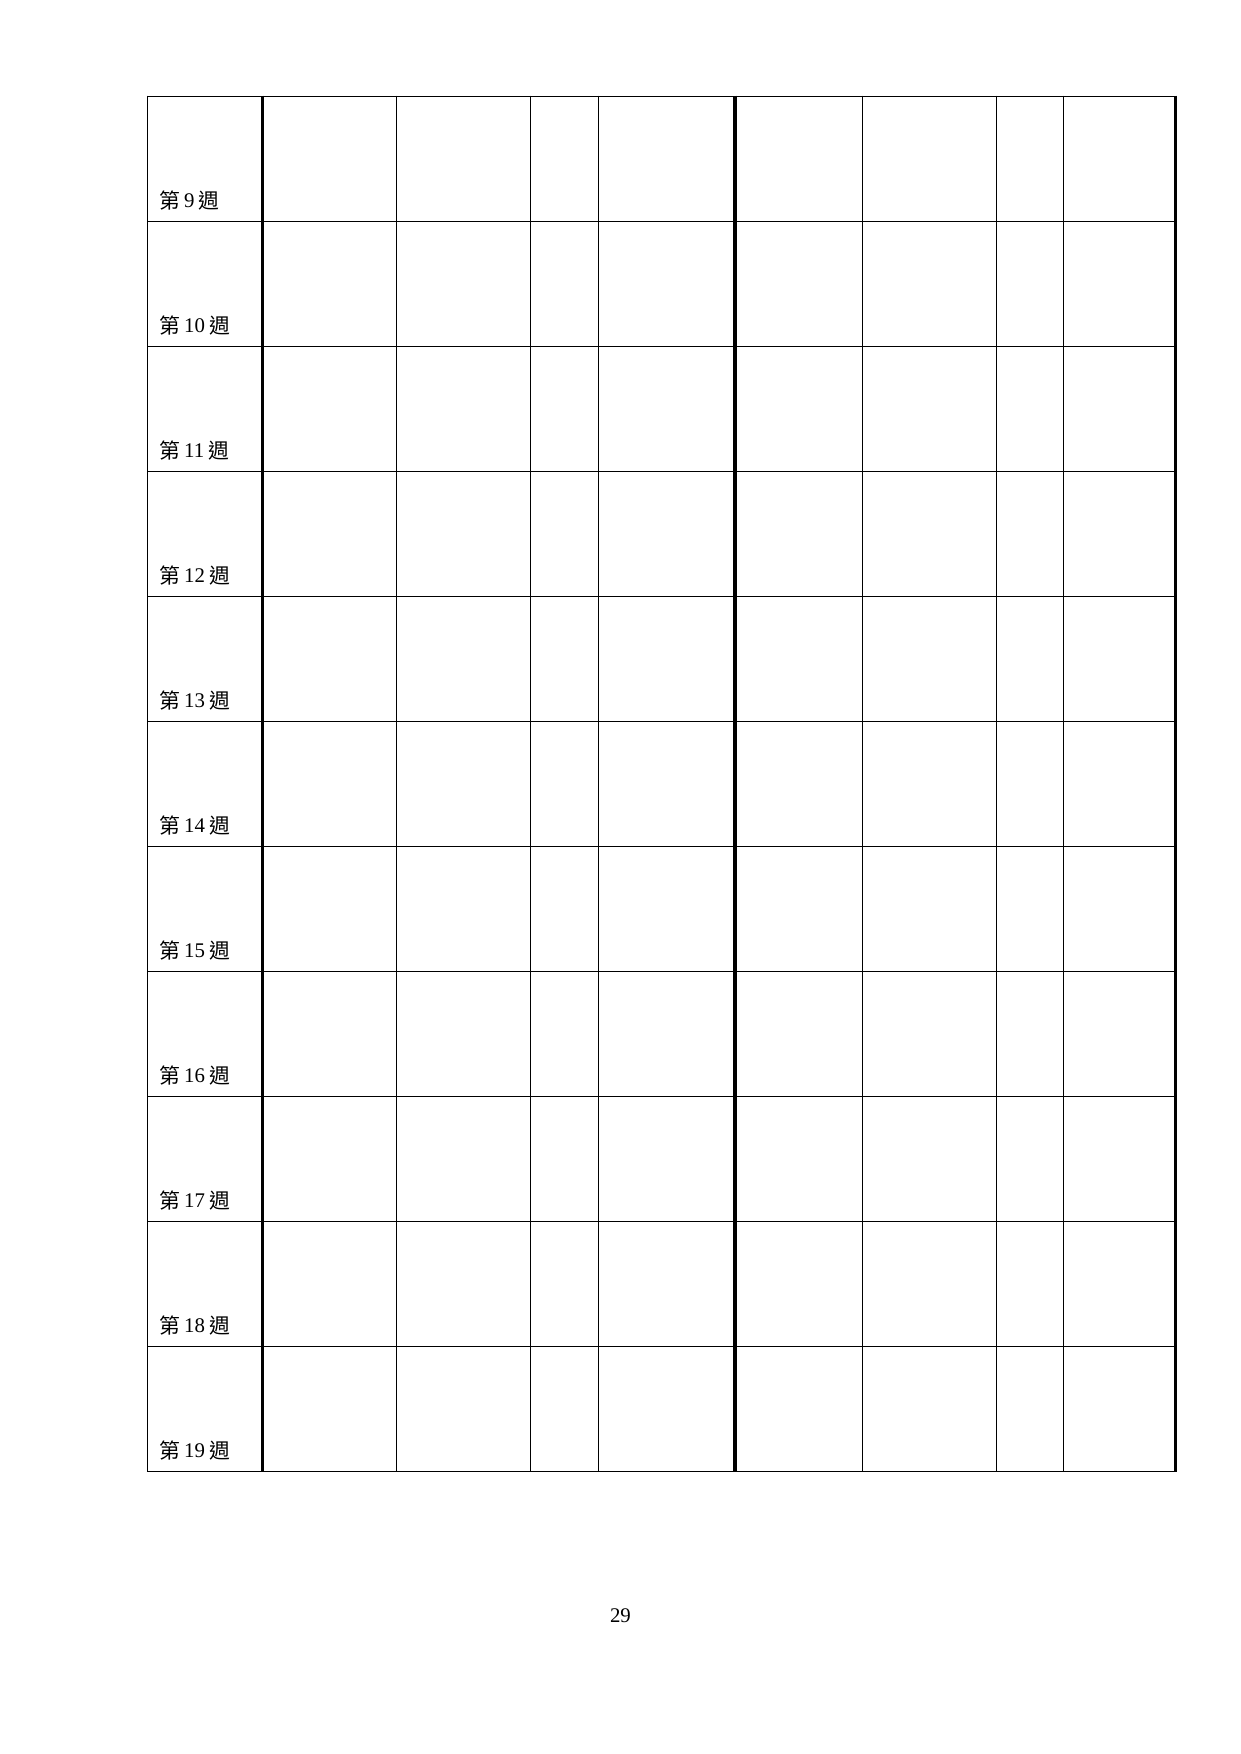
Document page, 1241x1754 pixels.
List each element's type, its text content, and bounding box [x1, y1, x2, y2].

table_cell [264, 597, 396, 721]
table_cell [599, 972, 733, 1096]
table_cell 第19週 [148, 1347, 261, 1471]
table_cell 第17週 [148, 1097, 261, 1221]
table_cell [863, 222, 996, 346]
table_cell [997, 972, 1063, 1096]
table_cell [997, 1097, 1063, 1221]
table_cell [264, 1222, 396, 1346]
table_cell [1064, 1097, 1174, 1221]
table_cell [531, 1222, 598, 1346]
table_cell [997, 472, 1063, 596]
table_cell [1064, 1222, 1174, 1346]
table_cell 第10週 [148, 222, 261, 346]
table_cell [737, 972, 862, 1096]
table_cell [737, 347, 862, 471]
table_cell [997, 722, 1063, 846]
table_cell [397, 1097, 530, 1221]
table_cell [531, 597, 598, 721]
table_cell [397, 597, 530, 721]
table_cell 第15週 [148, 847, 261, 971]
table_cell [531, 1097, 598, 1221]
table_cell [599, 1347, 733, 1471]
table_cell [863, 722, 996, 846]
table_cell [599, 597, 733, 721]
table_cell [1064, 97, 1174, 221]
table_cell [863, 97, 996, 221]
table_cell [531, 472, 598, 596]
table_cell [997, 222, 1063, 346]
table_cell [264, 222, 396, 346]
table_cell [863, 597, 996, 721]
table_cell [599, 347, 733, 471]
table_cell [397, 972, 530, 1096]
table_cell 第11週 [148, 347, 261, 471]
table_cell [264, 1097, 396, 1221]
table_cell 第18週 [148, 1222, 261, 1346]
table_cell [863, 1097, 996, 1221]
table_cell [397, 222, 530, 346]
table_cell [997, 1222, 1063, 1346]
table_cell [1064, 597, 1174, 721]
table_cell [997, 597, 1063, 721]
table_cell 第13週 [148, 597, 261, 721]
table_cell [737, 222, 862, 346]
table_cell [1064, 347, 1174, 471]
table_cell [863, 972, 996, 1096]
table_cell [531, 722, 598, 846]
table_cell [737, 1347, 862, 1471]
table_cell [264, 472, 396, 596]
table_cell [397, 1347, 530, 1471]
table_cell [599, 222, 733, 346]
table_cell [1064, 1347, 1174, 1471]
table_cell [1064, 972, 1174, 1096]
table_cell [863, 347, 996, 471]
table_cell [397, 472, 530, 596]
table_cell [863, 1222, 996, 1346]
table_cell [863, 472, 996, 596]
table_cell [264, 347, 396, 471]
table_cell [397, 847, 530, 971]
table_cell [531, 1347, 598, 1471]
table_cell 第14週 [148, 722, 261, 846]
table_cell [997, 1347, 1063, 1471]
table_cell [997, 847, 1063, 971]
table_cell [599, 1222, 733, 1346]
table_cell [264, 722, 396, 846]
table_cell [264, 1347, 396, 1471]
table_cell [737, 597, 862, 721]
table_cell [599, 97, 733, 221]
table_cell [531, 97, 598, 221]
table_cell [531, 347, 598, 471]
table_cell [737, 1097, 862, 1221]
table_cell [397, 722, 530, 846]
table_cell [1064, 222, 1174, 346]
table_cell [599, 847, 733, 971]
table_cell 第12週 [148, 472, 261, 596]
table_cell [737, 722, 862, 846]
table_cell [397, 347, 530, 471]
table_cell [599, 1097, 733, 1221]
table_cell [737, 1222, 862, 1346]
table_cell [599, 472, 733, 596]
table_cell [863, 1347, 996, 1471]
table_cell [264, 972, 396, 1096]
table_cell [997, 97, 1063, 221]
table_cell [397, 97, 530, 221]
table_cell 第9週 [148, 97, 261, 221]
table_cell [863, 847, 996, 971]
table_cell [599, 722, 733, 846]
table_cell [737, 97, 862, 221]
table_cell [737, 472, 862, 596]
table_cell [1064, 472, 1174, 596]
table_cell [264, 97, 396, 221]
table_cell [397, 1222, 530, 1346]
table_cell [1064, 722, 1174, 846]
table_cell [531, 972, 598, 1096]
table_cell [531, 847, 598, 971]
table_cell [1064, 847, 1174, 971]
table_cell [737, 847, 862, 971]
table_cell [531, 222, 598, 346]
table_cell 第16週 [148, 972, 261, 1096]
table_cell [997, 347, 1063, 471]
table_cell [264, 847, 396, 971]
